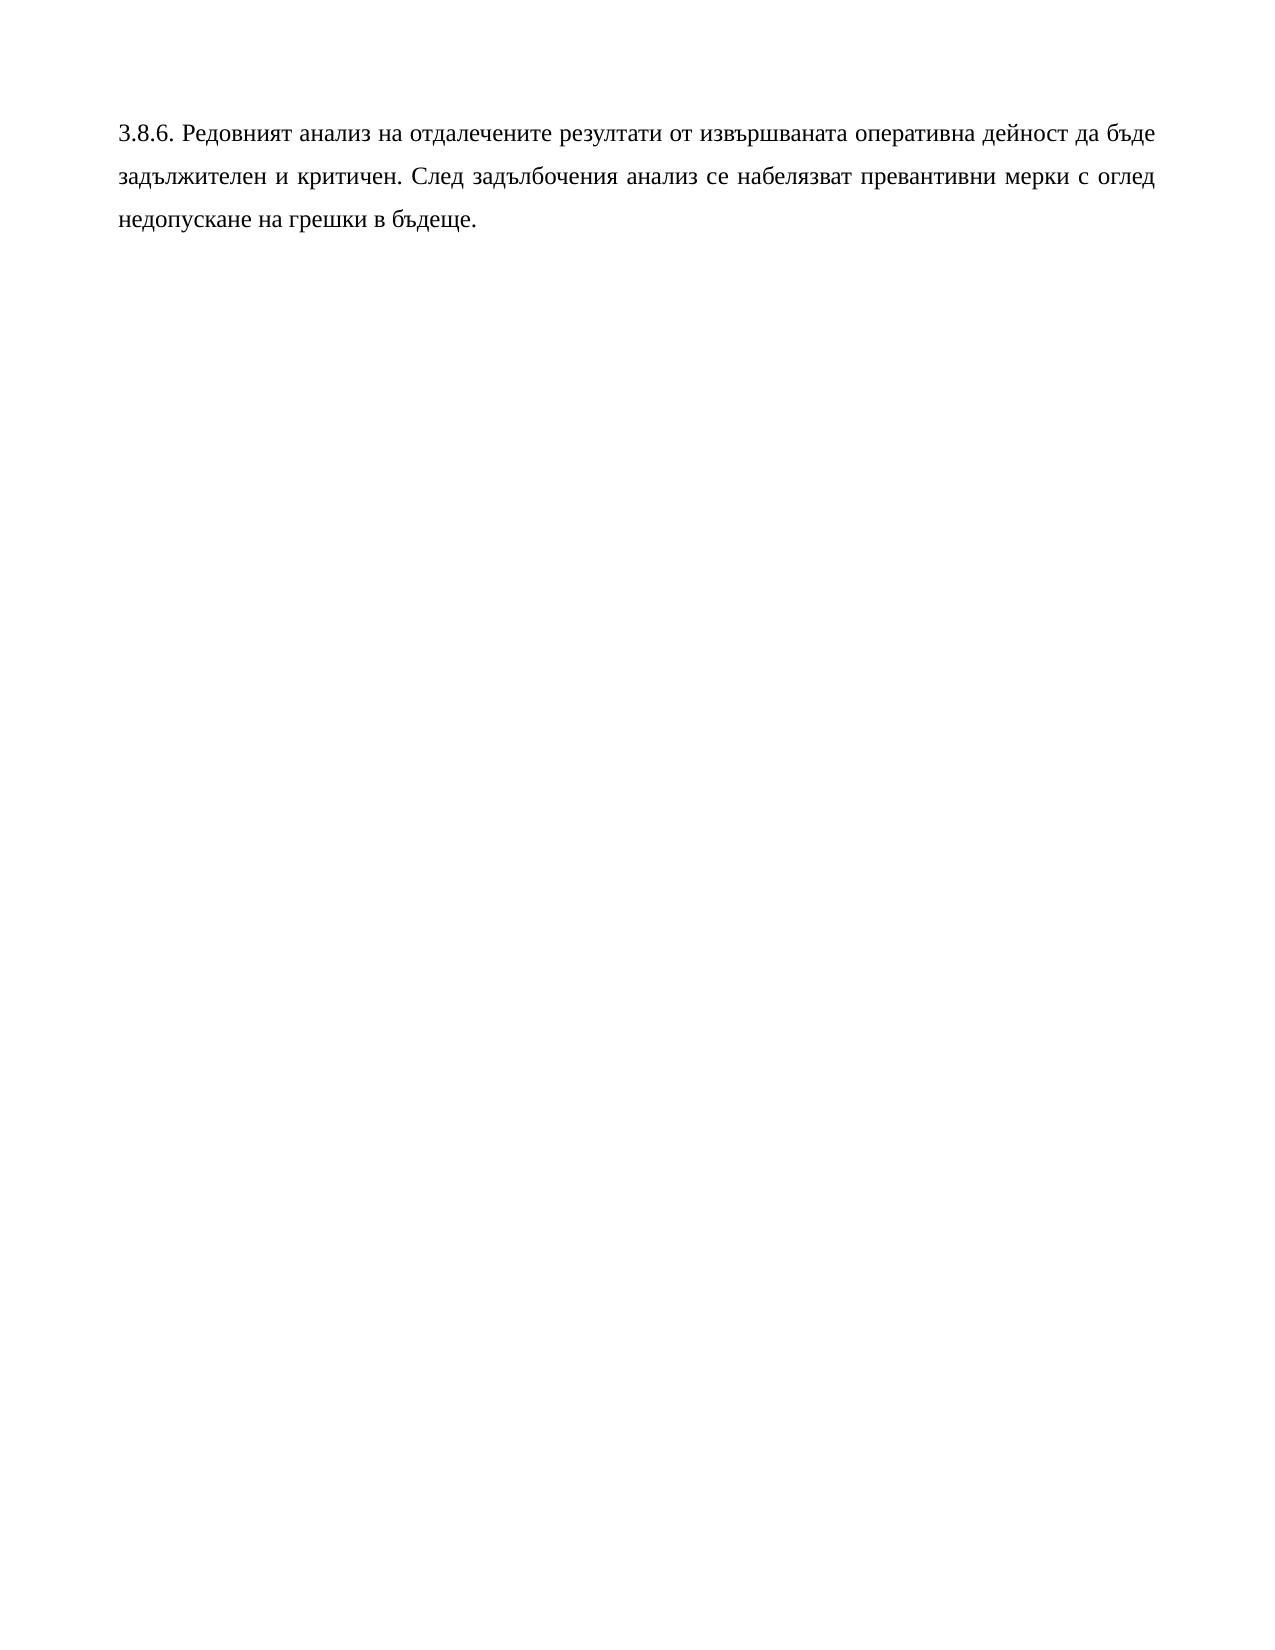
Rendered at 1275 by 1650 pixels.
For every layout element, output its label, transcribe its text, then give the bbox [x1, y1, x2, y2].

text 3.8.6. Редовният анализ на отдалечените резултати от извършваната оперативна дейност да бъде задължителен и критичен. След задълбочения анализ се набелязват превантивни мерки с оглед недопускане на грешки в бъдеще. [118, 118, 1157, 233]
